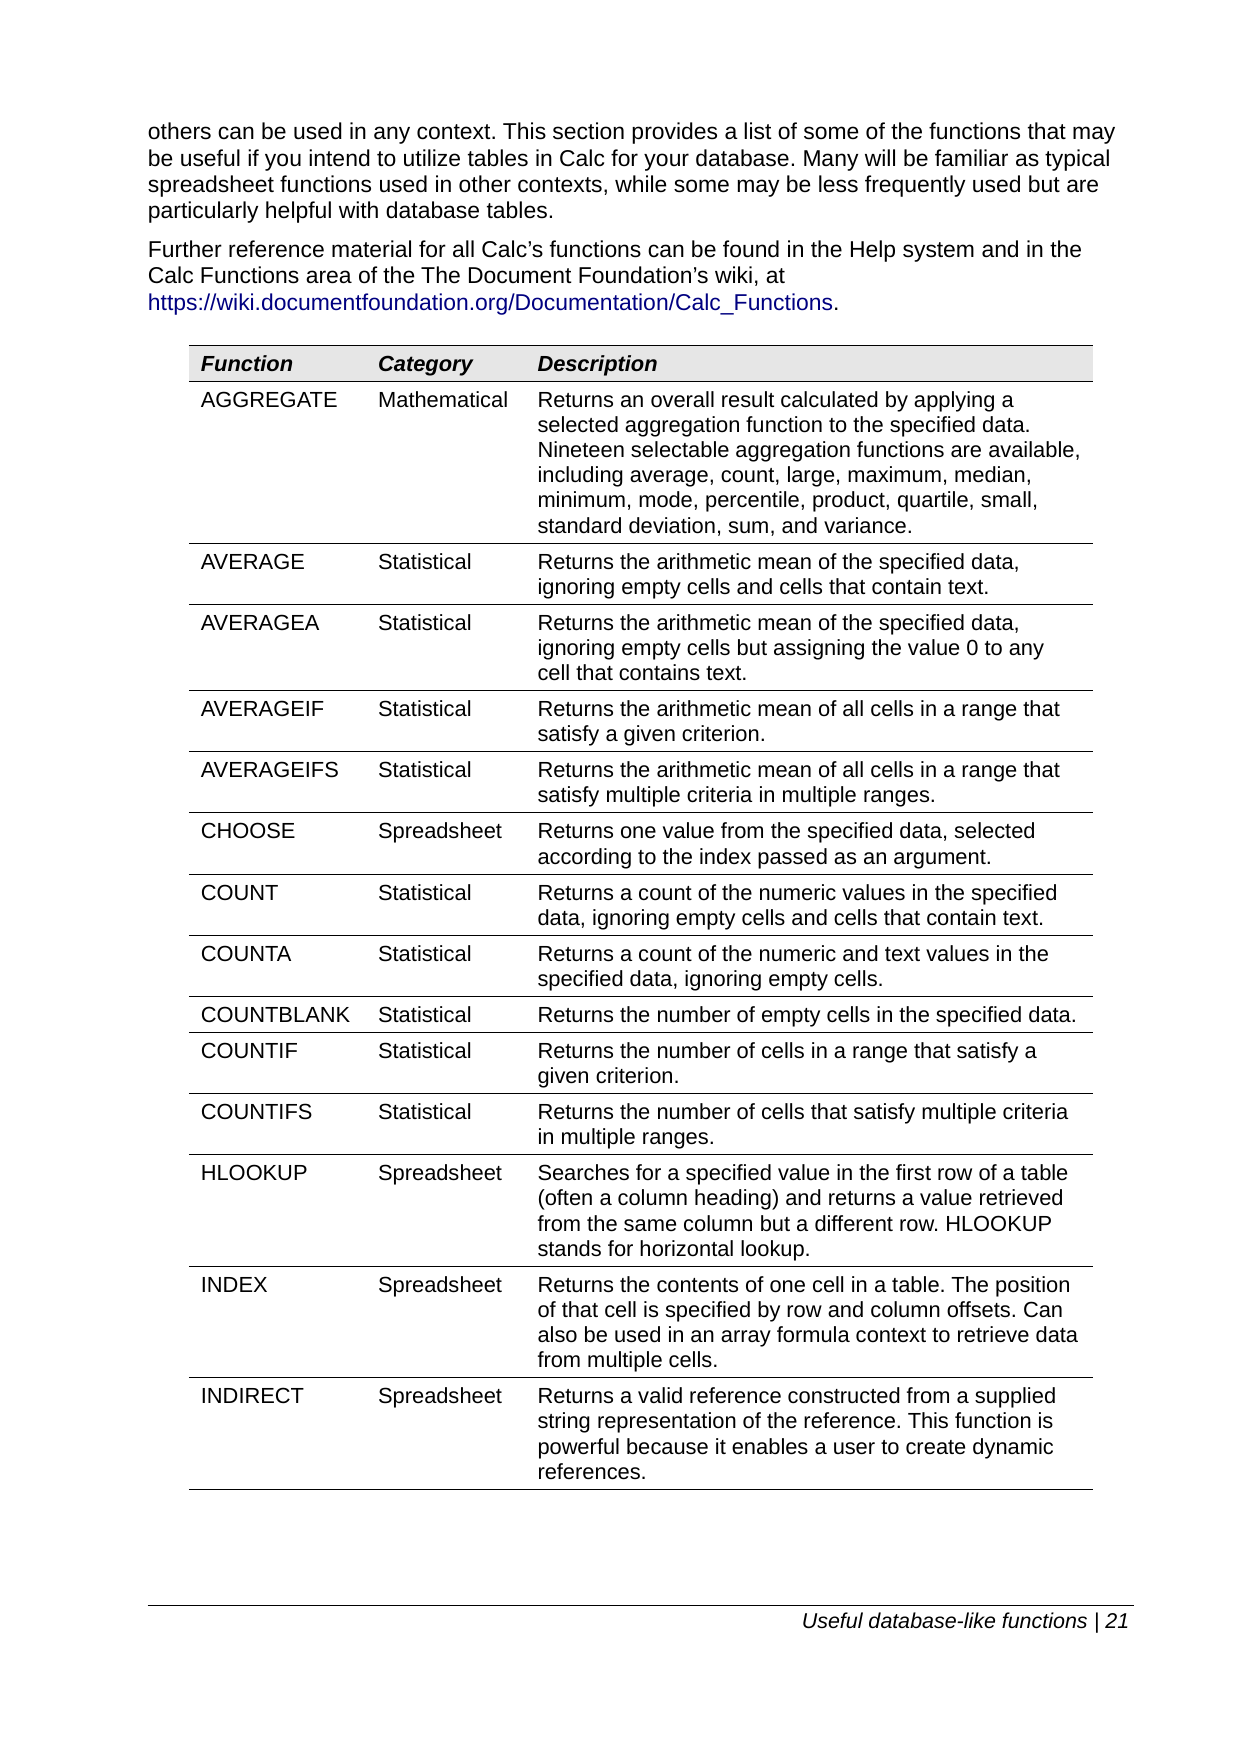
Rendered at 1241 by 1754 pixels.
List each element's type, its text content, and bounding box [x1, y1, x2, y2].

table_cell Statistical [366, 875, 526, 934]
table_header Category [366, 346, 526, 381]
table_header Description [526, 346, 1093, 381]
table_cell Statistical [366, 691, 526, 751]
table_cell Spreadsheet [366, 1155, 526, 1266]
table_cell COUNTBLANK [189, 997, 366, 1032]
table_header Function [189, 346, 366, 381]
table_cell Statistical [366, 1094, 526, 1154]
table_cell Searches for a specified value in the first row of a table (often a column heading) and returns a value retrieved from the same column but a different row. HLOOKUP stands for horizontal lookup. [526, 1155, 1093, 1266]
table_cell COUNTIFS [189, 1094, 366, 1154]
table_cell AVERAGEA [189, 605, 366, 690]
table_cell INDIRECT [189, 1378, 366, 1489]
table_cell Returns the arithmetic mean of the specified data, ignoring empty cells but assigning the value 0 to any cell that contains text. [526, 605, 1093, 690]
table_cell COUNTA [189, 936, 366, 996]
table_cell Returns the arithmetic mean of all cells in a range that satisfy a given criterion. [526, 691, 1093, 751]
table_cell Returns the number of cells that satisfy multiple criteria in multiple ranges. [526, 1094, 1093, 1154]
table_cell Returns the arithmetic mean of all cells in a range that satisfy multiple criteria in multiple ranges. [526, 752, 1093, 812]
table_cell Statistical [366, 752, 526, 812]
table_cell Statistical [366, 936, 526, 996]
table_cell Returns the number of empty cells in the specified data. [526, 997, 1093, 1032]
table_cell Statistical [366, 544, 526, 604]
table_cell Statistical [366, 1033, 526, 1093]
table_cell Spreadsheet [366, 1267, 526, 1377]
table_cell Returns the contents of one cell in a table. The position of that cell is specified by row and column offsets. Can also be used in an array formula context to retrieve data from multiple cells. [526, 1267, 1093, 1377]
table_cell AVERAGE [189, 544, 366, 604]
table_cell Returns the number of cells in a range that satisfy a given criterion. [526, 1033, 1093, 1093]
table_cell Returns the arithmetic mean of the specified data, ignoring empty cells and cells that contain text. [526, 544, 1093, 604]
table_cell AGGREGATE [189, 382, 366, 542]
table_cell Returns an overall result calculated by applying a selected aggregation function to the specified data. Nineteen selectable aggregation functions are available, including average, count, large, maximum, median, minimum, mode, percentile, product, quartile, small, standard deviation, sum, and variance. [526, 382, 1093, 542]
table_cell COUNTIF [189, 1033, 366, 1093]
table_cell Mathematical [366, 382, 526, 542]
table_cell INDEX [189, 1267, 366, 1377]
table_cell Spreadsheet [366, 813, 526, 873]
table_cell COUNT [189, 875, 366, 934]
table_cell Returns one value from the specified data, selected according to the index passed as an argument. [526, 813, 1093, 873]
table_cell AVERAGEIF [189, 691, 366, 751]
table_cell Statistical [366, 605, 526, 690]
table_cell CHOOSE [189, 813, 366, 873]
table_cell Returns a count of the numeric and text values in the specified data, ignoring empty cells. [526, 936, 1093, 996]
table_cell HLOOKUP [189, 1155, 366, 1266]
table_cell AVERAGEIFS [189, 752, 366, 812]
table_cell Returns a count of the numeric values in the specified data, ignoring empty cells and cells that contain text. [526, 875, 1093, 934]
table_cell Returns a valid reference constructed from a supplied string representation of the reference. This function is powerful because it enables a user to create dynamic references. [526, 1378, 1093, 1489]
text others can be used in any context. This section provides a list of some of the functions that may be useful if you intend to utilize tables in Calc for your database. Many will be familiar as typical spreadsheet functions used in other contexts, while some may be less frequently used but are particularly helpful with database tables. [148, 118, 1134, 223]
table_cell Spreadsheet [366, 1378, 526, 1489]
text Further reference material for all Calc’s functions can be found in the Help system and in the Calc Functions area of the The Document Foundation’s wiki, at https://wiki.documentfoundation.org/Documentation/Calc_Functions. [148, 236, 1134, 315]
table_cell Statistical [366, 997, 526, 1032]
